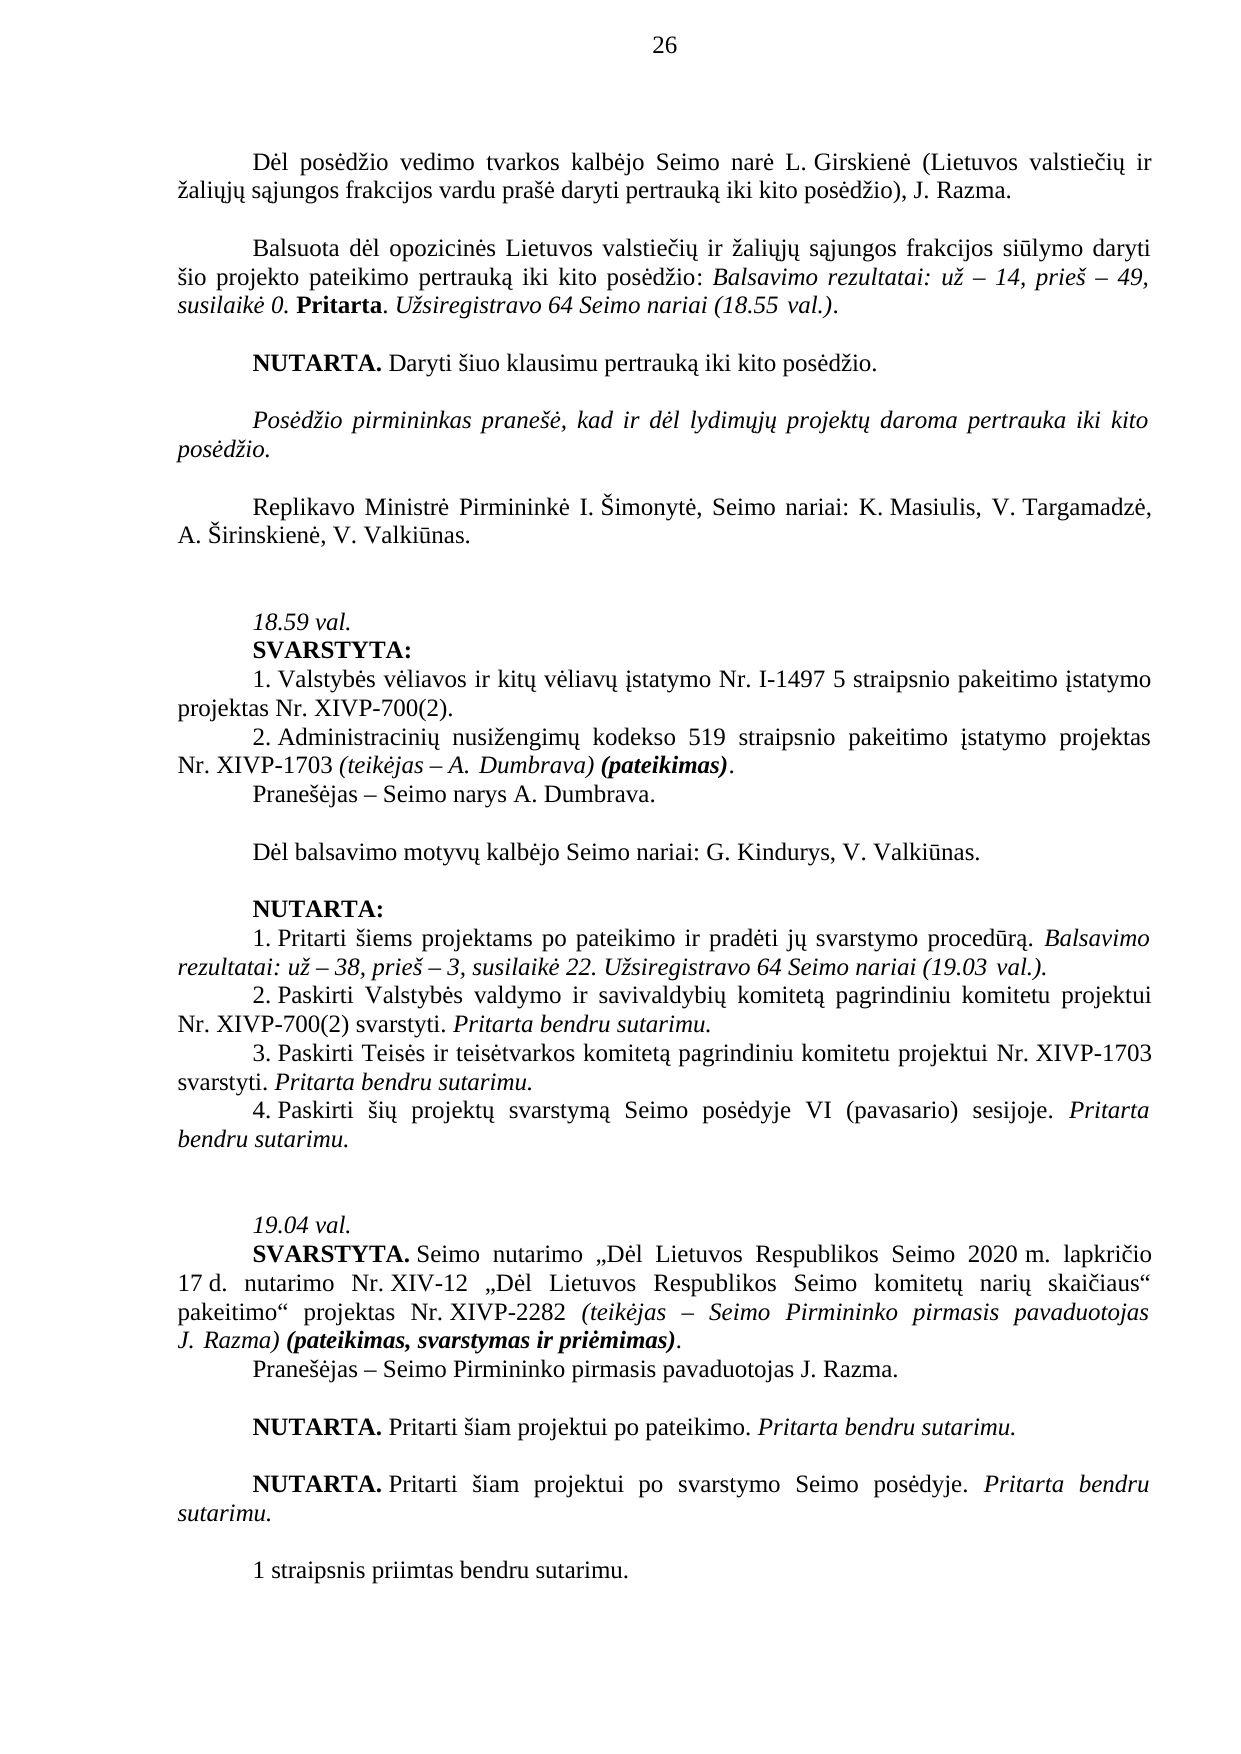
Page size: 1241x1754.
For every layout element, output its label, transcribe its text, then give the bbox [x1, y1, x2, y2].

text NUTARTA. Daryti šiuo klausimu pertrauką iki kito posėdžio. [177, 348, 1152, 377]
text SVARSTYTA. Seimo nutarimo „Dėl Lietuvos Respublikos Seimo 2020 m. lapkričio 17 d. nutarimo Nr. XIV-12 „Dėl Lietuvos Respublikos Seimo komitetų narių skaičiaus“ pakeitimo“ projektas Nr. XIVP-2282 (teikėjas – Seimo Pirmininko pirmasis pavaduotojas J. Razma) (pateikimas, svarstymas ir priėmimas). [177, 1239, 1152, 1354]
text NUTARTA: [177, 894, 1152, 923]
text NUTARTA. Pritarti šiam projektui po pateikimo. Pritarta bendru sutarimu. [177, 1412, 1152, 1441]
text 1. Valstybės vėliavos ir kitų vėliavų įstatymo Nr. I-1497 5 straipsnio pakeitimo įstatymo projektas Nr. XIVP-700(2). [177, 664, 1152, 722]
text Pranešėjas – Seimo narys A. Dumbrava. [177, 779, 1152, 808]
text 1. Pritarti šiems projektams po pateikimo ir pradėti jų svarstymo procedūrą. Balsavimo rezultatai: už – 38, prieš – 3, susilaikė 22. Užsiregistravo 64 Seimo nariai (19.03 val.). [177, 923, 1152, 981]
text 18.59 val. [177, 607, 1152, 636]
text Dėl posėdžio vedimo tvarkos kalbėjo Seimo narė L. Girskienė (Lietuvos valstiečių ir žaliųjų sąjungos frakcijos vardu prašė daryti pertrauką iki kito posėdžio), J. Razma. [177, 147, 1152, 204]
text 2. Paskirti Valstybės valdymo ir savivaldybių komitetą pagrindiniu komitetu projektui Nr. XIVP-700(2) svarstyti. Pritarta bendru sutarimu. [177, 981, 1152, 1038]
text Balsuota dėl opozicinės Lietuvos valstiečių ir žaliųjų sąjungos frakcijos siūlymo daryti šio projekto pateikimo pertrauką iki kito posėdžio: Balsavimo rezultatai: už – 14, prieš – 49, susilaikė 0. Pritarta. Užsiregistravo 64 Seimo nariai (18.55 val.). [177, 233, 1152, 319]
text 19.04 val. [177, 1211, 1152, 1239]
text SVARSTYTA: [177, 636, 1152, 664]
text Replikavo Ministrė Pirmininkė I. Šimonytė, Seimo nariai: K. Masiulis, V. Targamadzė, A. Širinskienė, V. Valkiūnas. [177, 492, 1152, 549]
text 4. Paskirti šių projektų svarstymą Seimo posėdyje VI (pavasario) sesijoje. Pritarta bendru sutarimu. [177, 1096, 1152, 1153]
text Posėdžio pirmininkas pranešė, kad ir dėl lydimųjų projektų daroma pertrauka iki kito posėdžio. [177, 406, 1152, 463]
text 3. Paskirti Teisės ir teisėtvarkos komitetą pagrindiniu komitetu projektui Nr. XIVP-1703 svarstyti. Pritarta bendru sutarimu. [177, 1038, 1152, 1096]
text 1 straipsnis priimtas bendru sutarimu. [177, 1556, 1152, 1584]
text 2. Administracinių nusižengimų kodekso 519 straipsnio pakeitimo įstatymo projektas Nr. XIVP-1703 (teikėjas – A. Dumbrava) (pateikimas). [177, 722, 1152, 779]
text NUTARTA. Pritarti šiam projektui po svarstymo Seimo posėdyje. Pritarta bendru sutarimu. [177, 1469, 1152, 1527]
text Dėl balsavimo motyvų kalbėjo Seimo nariai: G. Kindurys, V. Valkiūnas. [177, 837, 1152, 866]
text Pranešėjas – Seimo Pirmininko pirmasis pavaduotojas J. Razma. [177, 1354, 1152, 1383]
